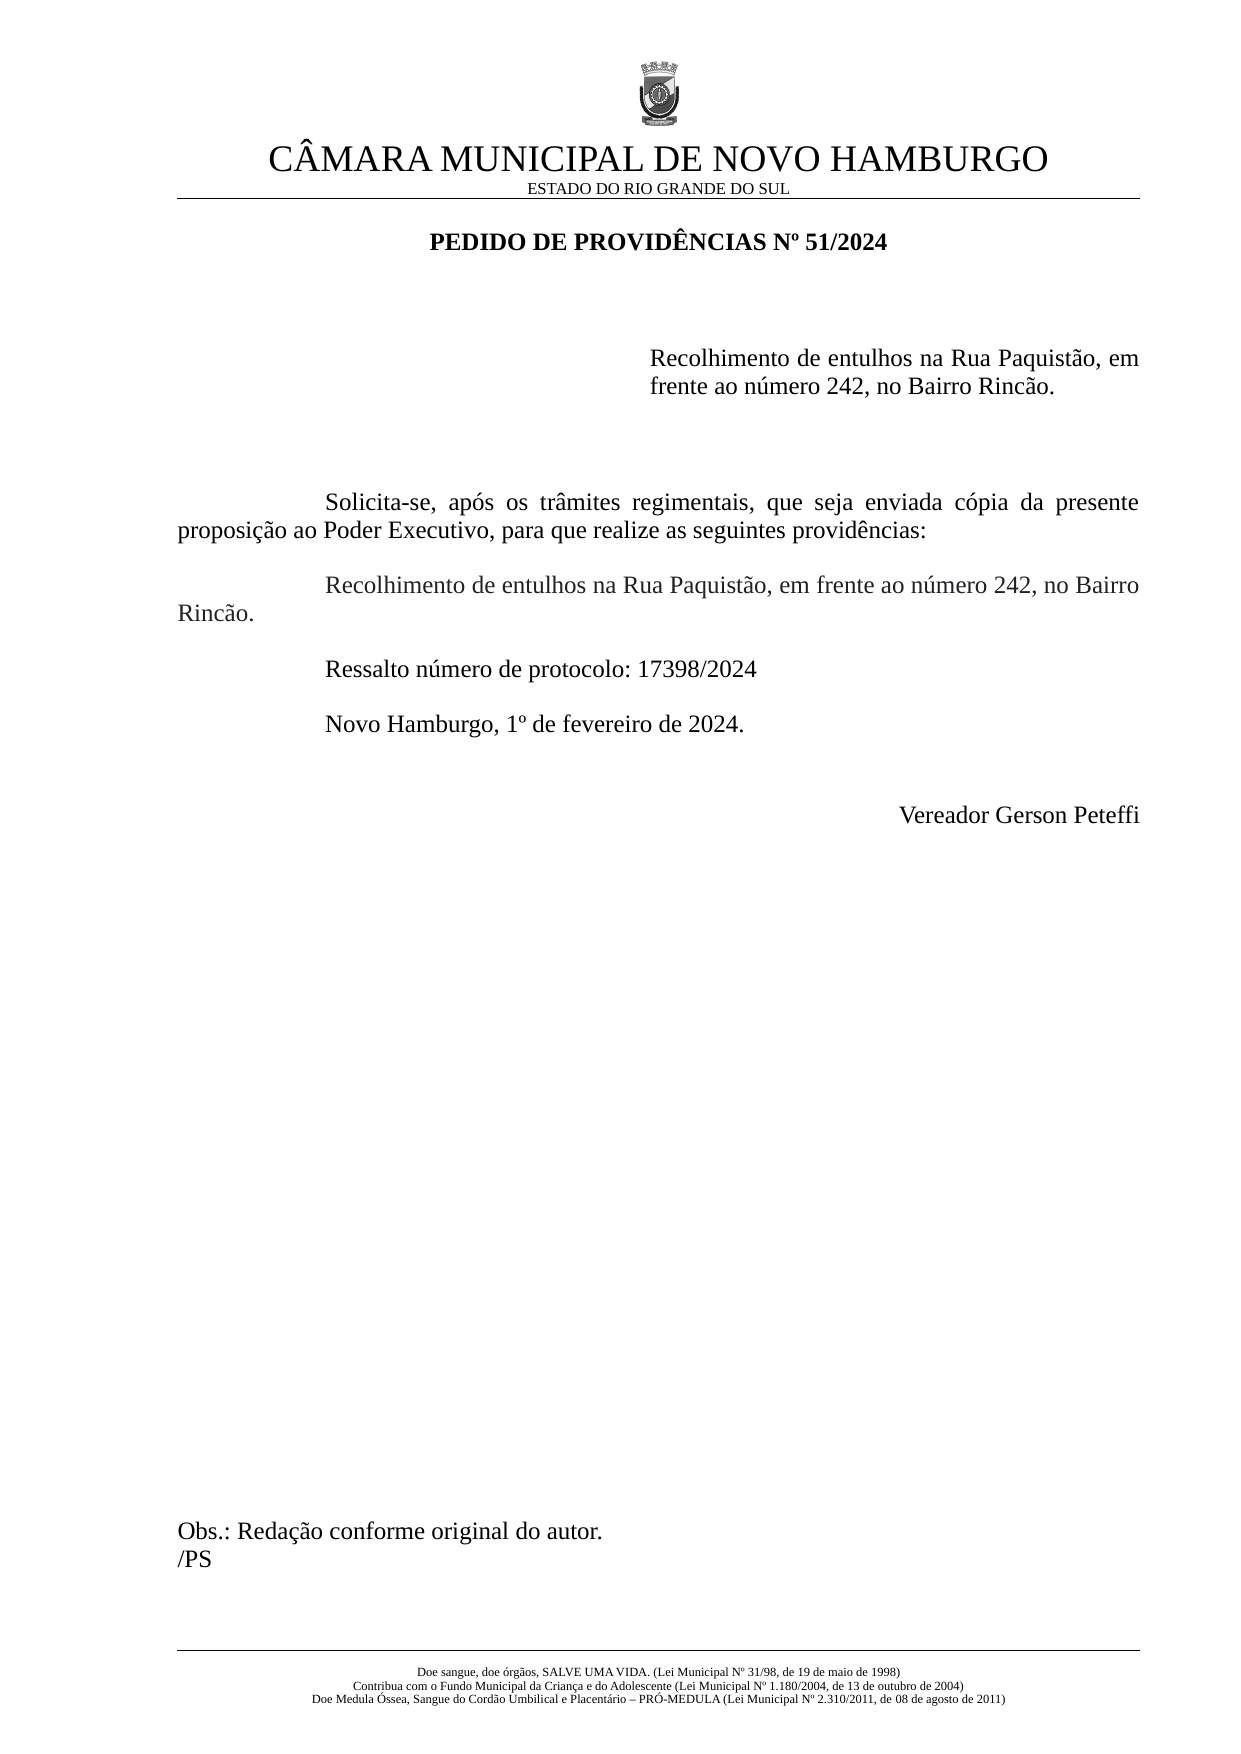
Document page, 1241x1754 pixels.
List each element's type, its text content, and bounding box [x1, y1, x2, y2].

text Recolhimento de entulhos na Rua Paquistão, em frente ao número 242, no Bairro Rincão. [649, 344, 1140, 400]
text Obs.: Redação conforme original do autor. [177, 1517, 1140, 1545]
text PEDIDO DE PROVIDÊNCIAS Nº 51/2024 [177, 228, 1140, 256]
text Ressalto número de protocolo: 17398/2024 [177, 655, 1140, 682]
text Solicita-se, após os trâmites regimentais, que seja enviada cópia da presente proposição ao Poder Executivo, para que realize as seguintes providências: [177, 488, 1140, 544]
text Recolhimento de entulhos na Rua Paquistão, em frente ao número 242, no Bairro Rincão. [177, 572, 1140, 627]
text Vereador Gerson Peteffi [177, 801, 1140, 829]
text Novo Hamburgo, 1º de fevereiro de 2024. [177, 710, 1140, 738]
text /PS [177, 1545, 1140, 1573]
